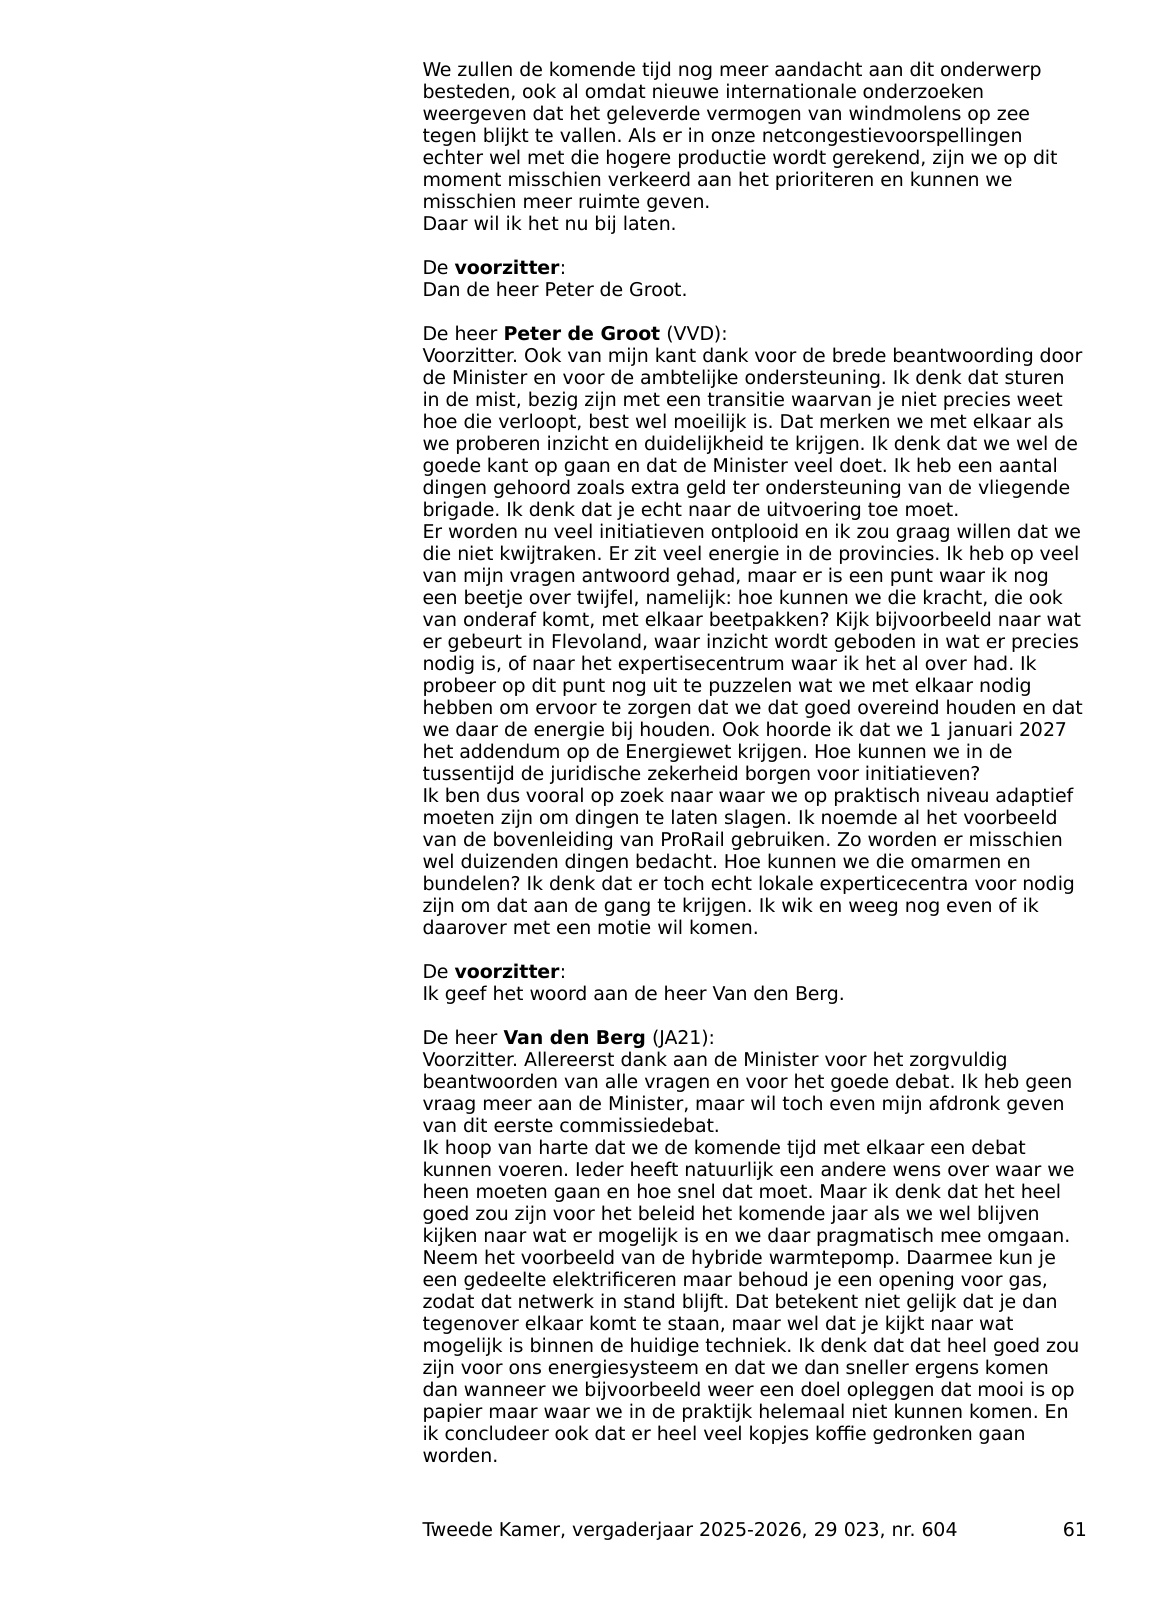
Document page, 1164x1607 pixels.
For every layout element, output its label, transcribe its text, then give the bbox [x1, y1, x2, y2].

text Ik geef het woord aan de heer Van den Berg. [422, 983, 1087, 1005]
text Ik hoop van harte dat we de komende tijd met elkaar een debat kunnen voeren. Ieder heeft natuurlijk een andere wens over waar we heen moeten gaan en hoe snel dat moet. Maar ik denk dat het heel goed zou zijn voor het beleid het komende jaar als we wel blijven kijken naar wat er mogelijk is en we daar pragmatisch mee omgaan. Neem het voorbeeld van de hybride warmtepomp. Daarmee kun je een gedeelte elektrificeren maar behoud je een opening voor gas, zodat dat netwerk in stand blijft. Dat betekent niet gelijk dat je dan tegenover elkaar komt te staan, maar wel dat je kijkt naar wat mogelijk is binnen de huidige techniek. Ik denk dat dat heel goed zou zijn voor ons energiesysteem en dat we dan sneller ergens komen dan wanneer we bijvoorbeeld weer een doel opleggen dat mooi is op papier maar waar we in de praktijk helemaal niet kunnen komen. En ik concludeer ook dat er heel veel kopjes koffie gedronken gaan worden. [422, 1137, 1087, 1467]
text De voorzitter: [422, 961, 1087, 983]
text Voorzitter. Ook van mijn kant dank voor de brede beantwoording door de Minister en voor de ambtelijke ondersteuning. Ik denk dat sturen in de mist, bezig zijn met een transitie waarvan je niet precies weet hoe die verloopt, best wel moeilijk is. Dat merken we met elkaar als we proberen inzicht en duidelijkheid te krijgen. Ik denk dat we wel de goede kant op gaan en dat de Minister veel doet. Ik heb een aantal dingen gehoord zoals extra geld ter ondersteuning van de vliegende brigade. Ik denk dat je echt naar de uitvoering toe moet. [422, 345, 1087, 521]
text De heer Peter de Groot (VVD): [422, 323, 1087, 345]
text De voorzitter: [422, 257, 1087, 279]
text Ik ben dus vooral op zoek naar waar we op praktisch niveau adaptief moeten zijn om dingen te laten slagen. Ik noemde al het voorbeeld van de bovenleiding van ProRail gebruiken. Zo worden er misschien wel duizenden dingen bedacht. Hoe kunnen we die omarmen en bundelen? Ik denk dat er toch echt lokale experticecentra voor nodig zijn om dat aan de gang te krijgen. Ik wik en weeg nog even of ik daarover met een motie wil komen. [422, 785, 1087, 939]
text We zullen de komende tijd nog meer aandacht aan dit onderwerp besteden, ook al omdat nieuwe internationale onderzoeken weergeven dat het geleverde vermogen van windmolens op zee tegen blijkt te vallen. Als er in onze netcongestievoorspellingen echter wel met die hogere productie wordt gerekend, zijn we op dit moment misschien verkeerd aan het prioriteren en kunnen we misschien meer ruimte geven. [422, 59, 1087, 213]
text Voorzitter. Allereerst dank aan de Minister voor het zorgvuldig beantwoorden van alle vragen en voor het goede debat. Ik heb geen vraag meer aan de Minister, maar wil toch even mijn afdronk geven van dit eerste commissiedebat. [422, 1049, 1087, 1137]
text Dan de heer Peter de Groot. [422, 279, 1087, 301]
text De heer Van den Berg (JA21): [422, 1027, 1087, 1049]
text Daar wil ik het nu bij laten. [422, 213, 1087, 235]
text Er worden nu veel initiatieven ontplooid en ik zou graag willen dat we die niet kwijtraken. Er zit veel energie in de provincies. Ik heb op veel van mijn vragen antwoord gehad, maar er is een punt waar ik nog een beetje over twijfel, namelijk: hoe kunnen we die kracht, die ook van onderaf komt, met elkaar beetpakken? Kijk bijvoorbeeld naar wat er gebeurt in Flevoland, waar inzicht wordt geboden in wat er precies nodig is, of naar het expertisecentrum waar ik het al over had. Ik probeer op dit punt nog uit te puzzelen wat we met elkaar nodig hebben om ervoor te zorgen dat we dat goed overeind houden en dat we daar de energie bij houden. Ook hoorde ik dat we 1 januari 2027 het addendum op de Energiewet krijgen. Hoe kunnen we in de tussentijd de juridische zekerheid borgen voor initiatieven? [422, 521, 1087, 785]
